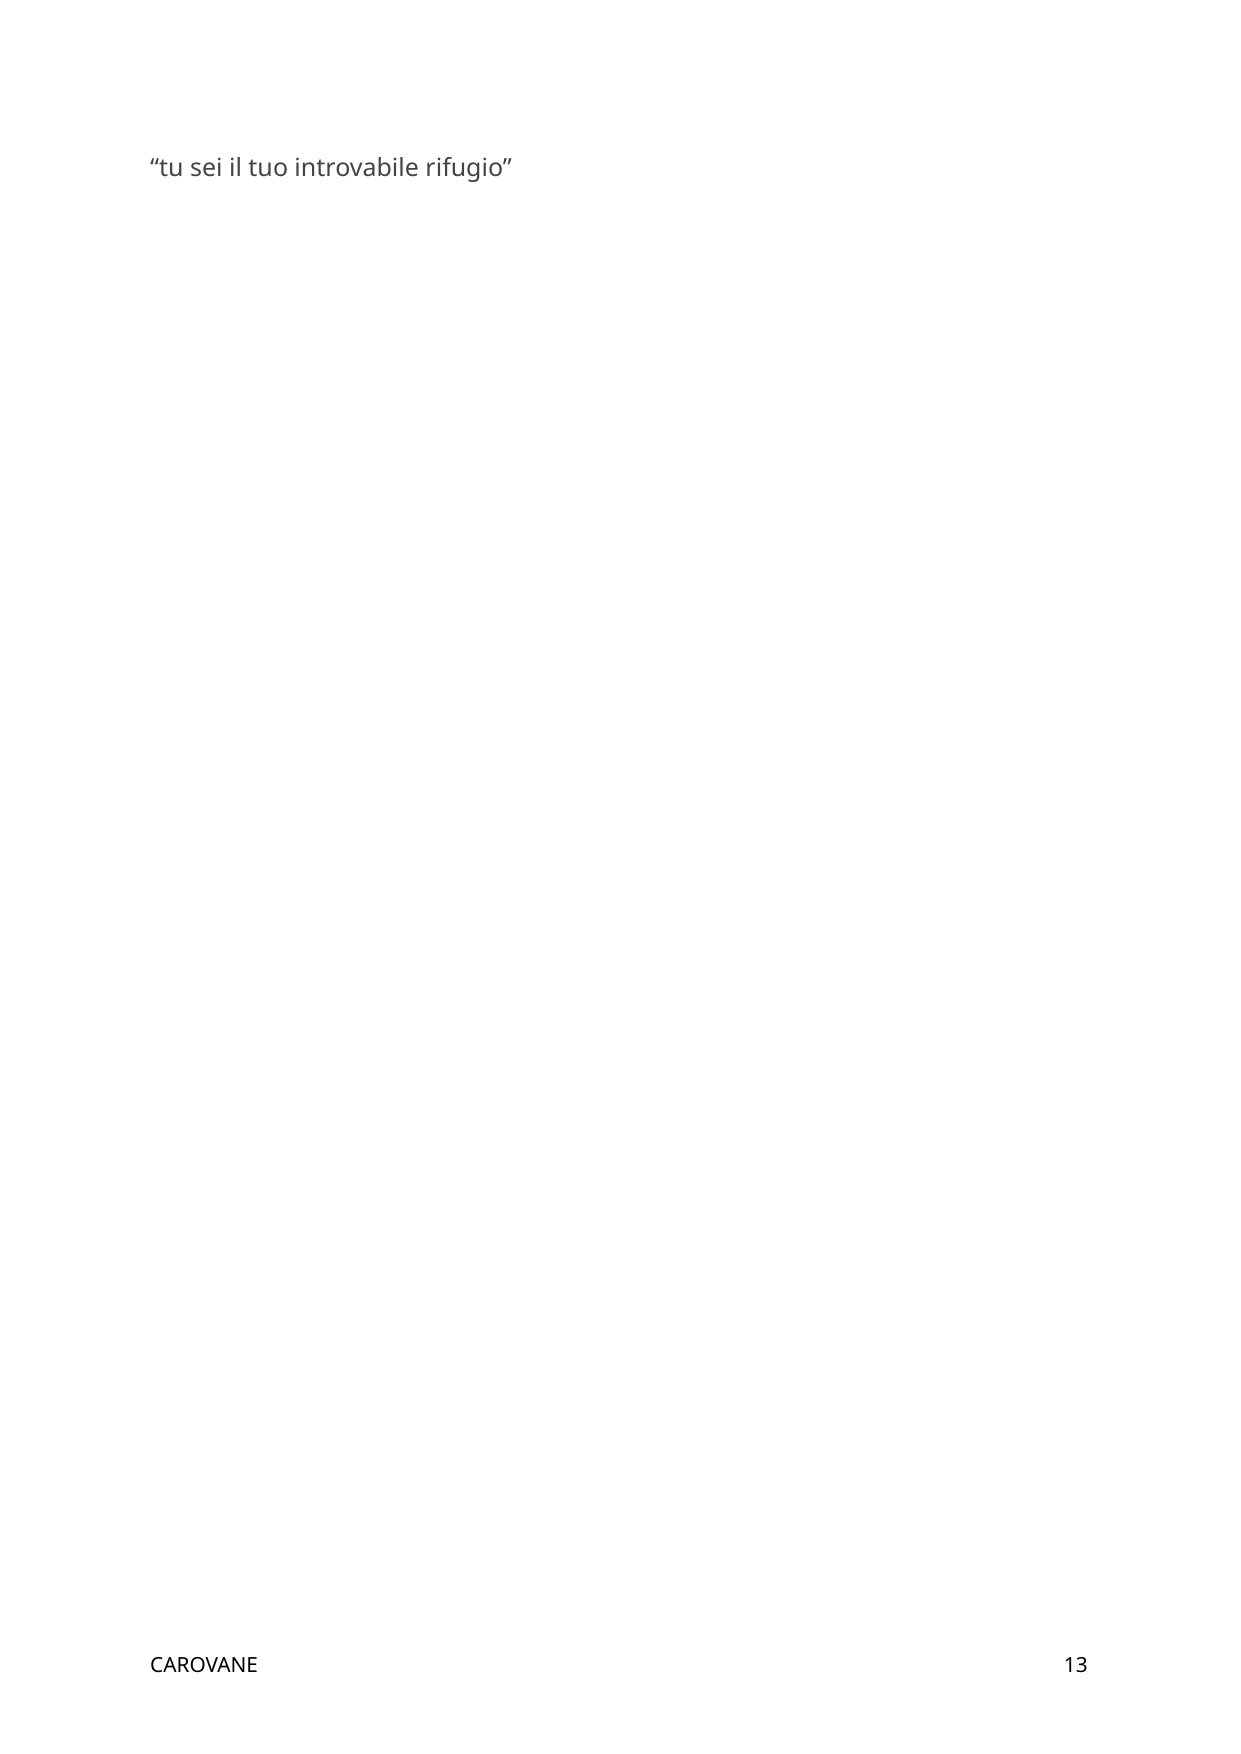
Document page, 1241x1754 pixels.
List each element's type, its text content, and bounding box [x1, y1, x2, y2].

text “tu sei il tuo introvabile rifugio” [150, 150, 1090, 184]
